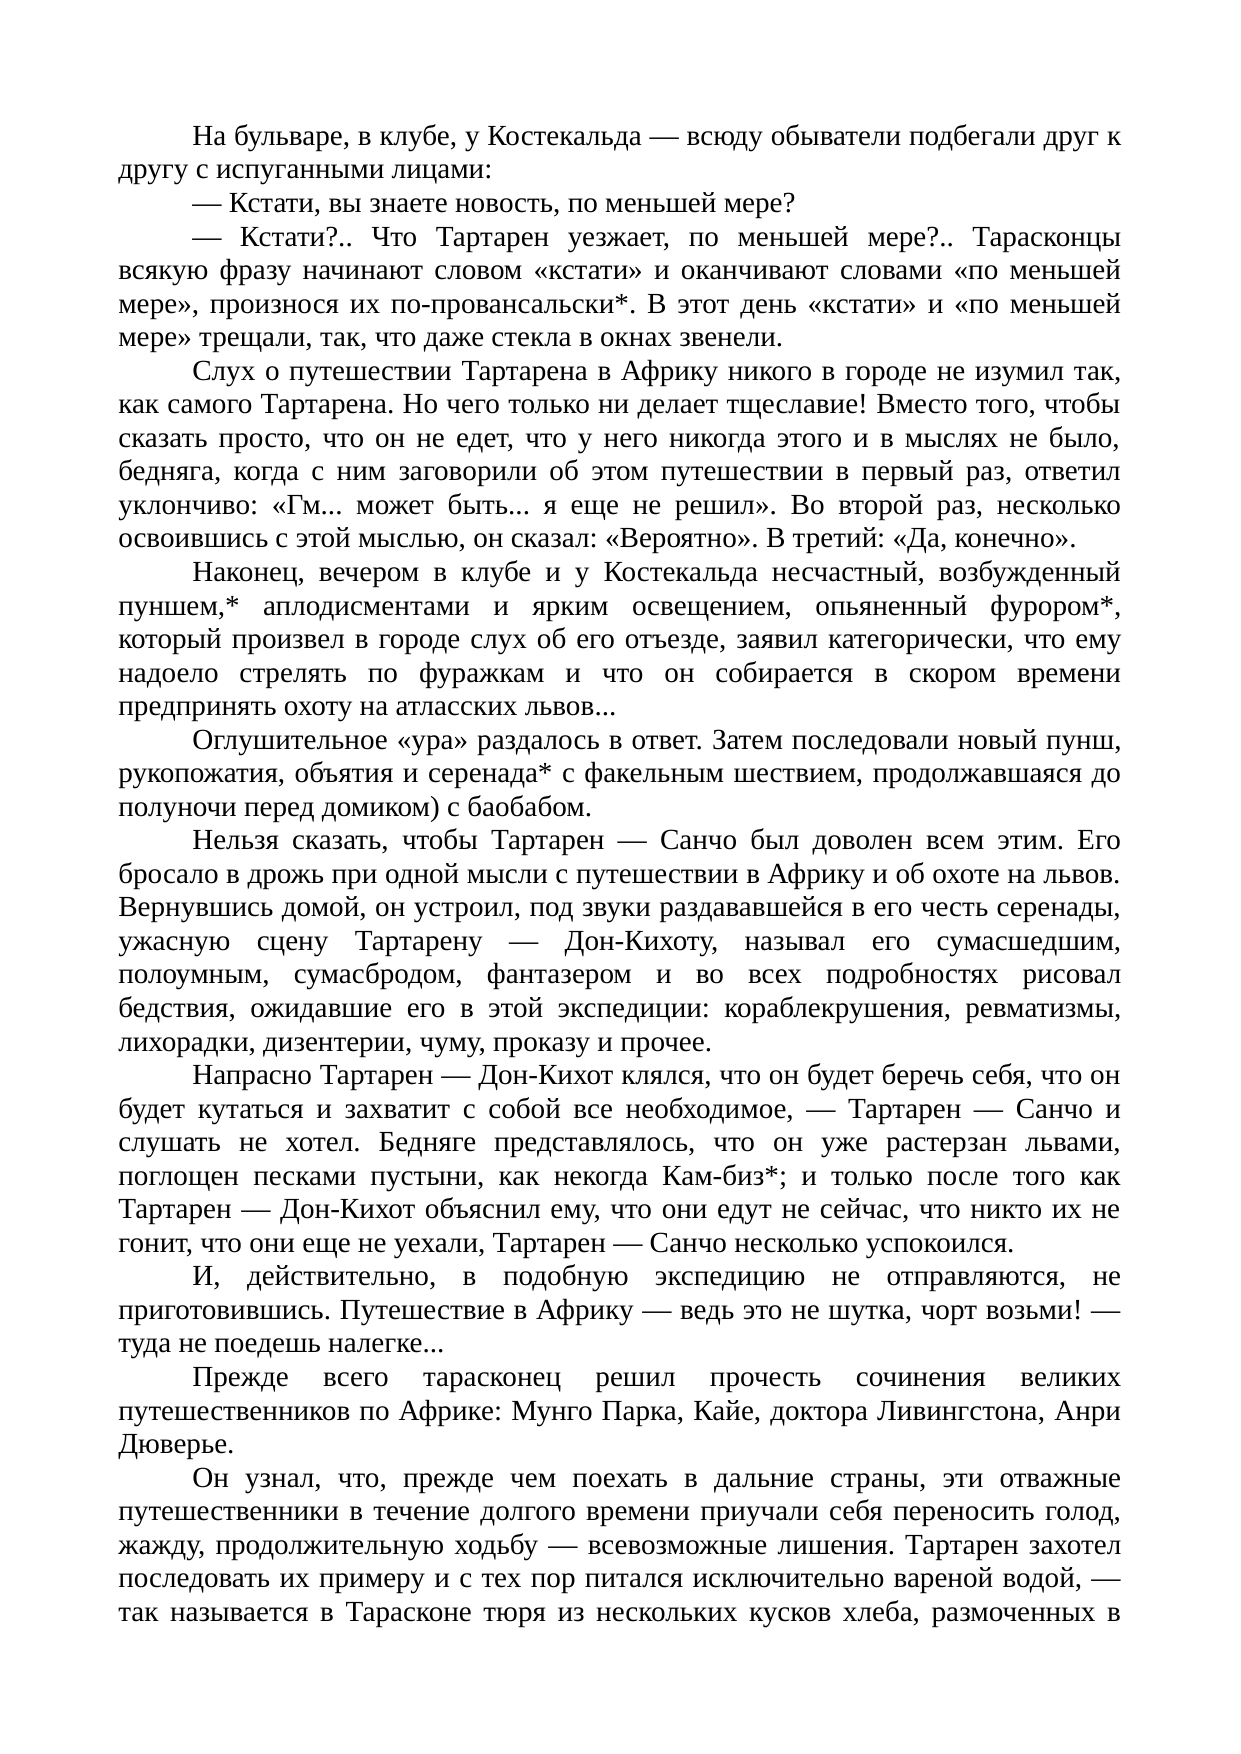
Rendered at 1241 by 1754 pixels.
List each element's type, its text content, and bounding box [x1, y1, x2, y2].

text Наконец, вечером в клубе и у Костекальда несчастный, возбужденный пуншем,* аплодисментами и ярким освещением, опьяненный фурором*, который произвел в городе слух об его отъезде, заявил категорически, что ему надоело стрелять по фуражкам и что он собирается в скором времени предпринять охоту на атласских львов... [118, 554, 1122, 722]
text Он узнал, что, прежде чем поехать в дальние страны, эти отважные путешественники в течение долгого времени приучали себя переносить голод, жажду, продолжительную ходьбу — всевозможные лишения. Тартарен захотел последовать их примеру и с тех пор питался исключительно вареной водой, — так называется в Тарасконе тюря из нескольких кусков хлеба, размоченных в [118, 1460, 1122, 1627]
text Оглушительное «ура» раздалось в ответ. Затем последовали новый пунш, рукопожатия, объятия и серенада* с факельным шествием, продолжавшаяся до полуночи перед домиком) с баобабом. [118, 722, 1122, 822]
text На бульваре, в клубе, у Костекальда — всюду обыватели подбегали друг к другу с испуганными лицами: [118, 118, 1122, 185]
text — Кстати?.. Что Тартарен уезжает, по меньшей мере?.. Тарасконцы всякую фразу начинают словом «кстати» и оканчивают словами «по меньшей мере», произнося их по-провансальски*. В этот день «кстати» и «по меньшей мере» трещали, так, что даже стекла в окнах звенели. [118, 219, 1122, 353]
text Напрасно Тартарен — Дон-Кихот клялся, что он будет беречь себя, что он будет кутаться и захватит с собой все необходимое, — Тартарен — Санчо и слушать не хотел. Бедняге представлялось, что он уже растерзан львами, поглощен песками пустыни, как некогда Кам-биз*; и только после того как Тартарен — Дон-Кихот объяснил ему, что они едут не сейчас, что никто их не гонит, что они еще не уехали, Тартарен — Санчо несколько успокоился. [118, 1057, 1122, 1258]
text — Кстати, вы знаете новость, по меньшей мере? [118, 185, 1122, 219]
text Прежде всего тарасконец решил прочесть сочинения великих путешественников по Африке: Мунго Парка, Кайе, доктора Ливингстона, Анри Дюверье. [118, 1359, 1122, 1460]
text Нельзя сказать, чтобы Тартарен — Санчо был доволен всем этим. Его бросало в дрожь при одной мысли с путешествии в Африку и об охоте на львов. Вернувшись домой, он устроил, под звуки раздававшейся в его честь серенады, ужасную сцену Тартарену — Дон-Кихоту, называл его сумасшедшим, полоумным, сумасбродом, фантазером и во всех подробностях рисовал бедствия, ожидавшие его в этой экспедиции: кораблекрушения, ревматизмы, лихорадки, дизентерии, чуму, проказу и прочее. [118, 822, 1122, 1057]
text Слух о путешествии Тартарена в Африку никого в городе не изумил так, как самого Тартарена. Но чего только ни делает тщеславие! Вместо того, чтобы сказать просто, что он не едет, что у него никогда этого и в мыслях не было, бедняга, когда с ним заговорили об этом путешествии в первый раз, ответил уклончиво: «Гм... может быть... я еще не решил». Во второй раз, несколько освоившись с этой мыслью, он сказал: «Вероятно». В третий: «Да, конечно». [118, 353, 1122, 554]
text И, действительно, в подобную экспедицию не отправляются, не приготовившись. Путешествие в Африку — ведь это не шутка, чорт возьми! — туда не поедешь налегке... [118, 1258, 1122, 1359]
